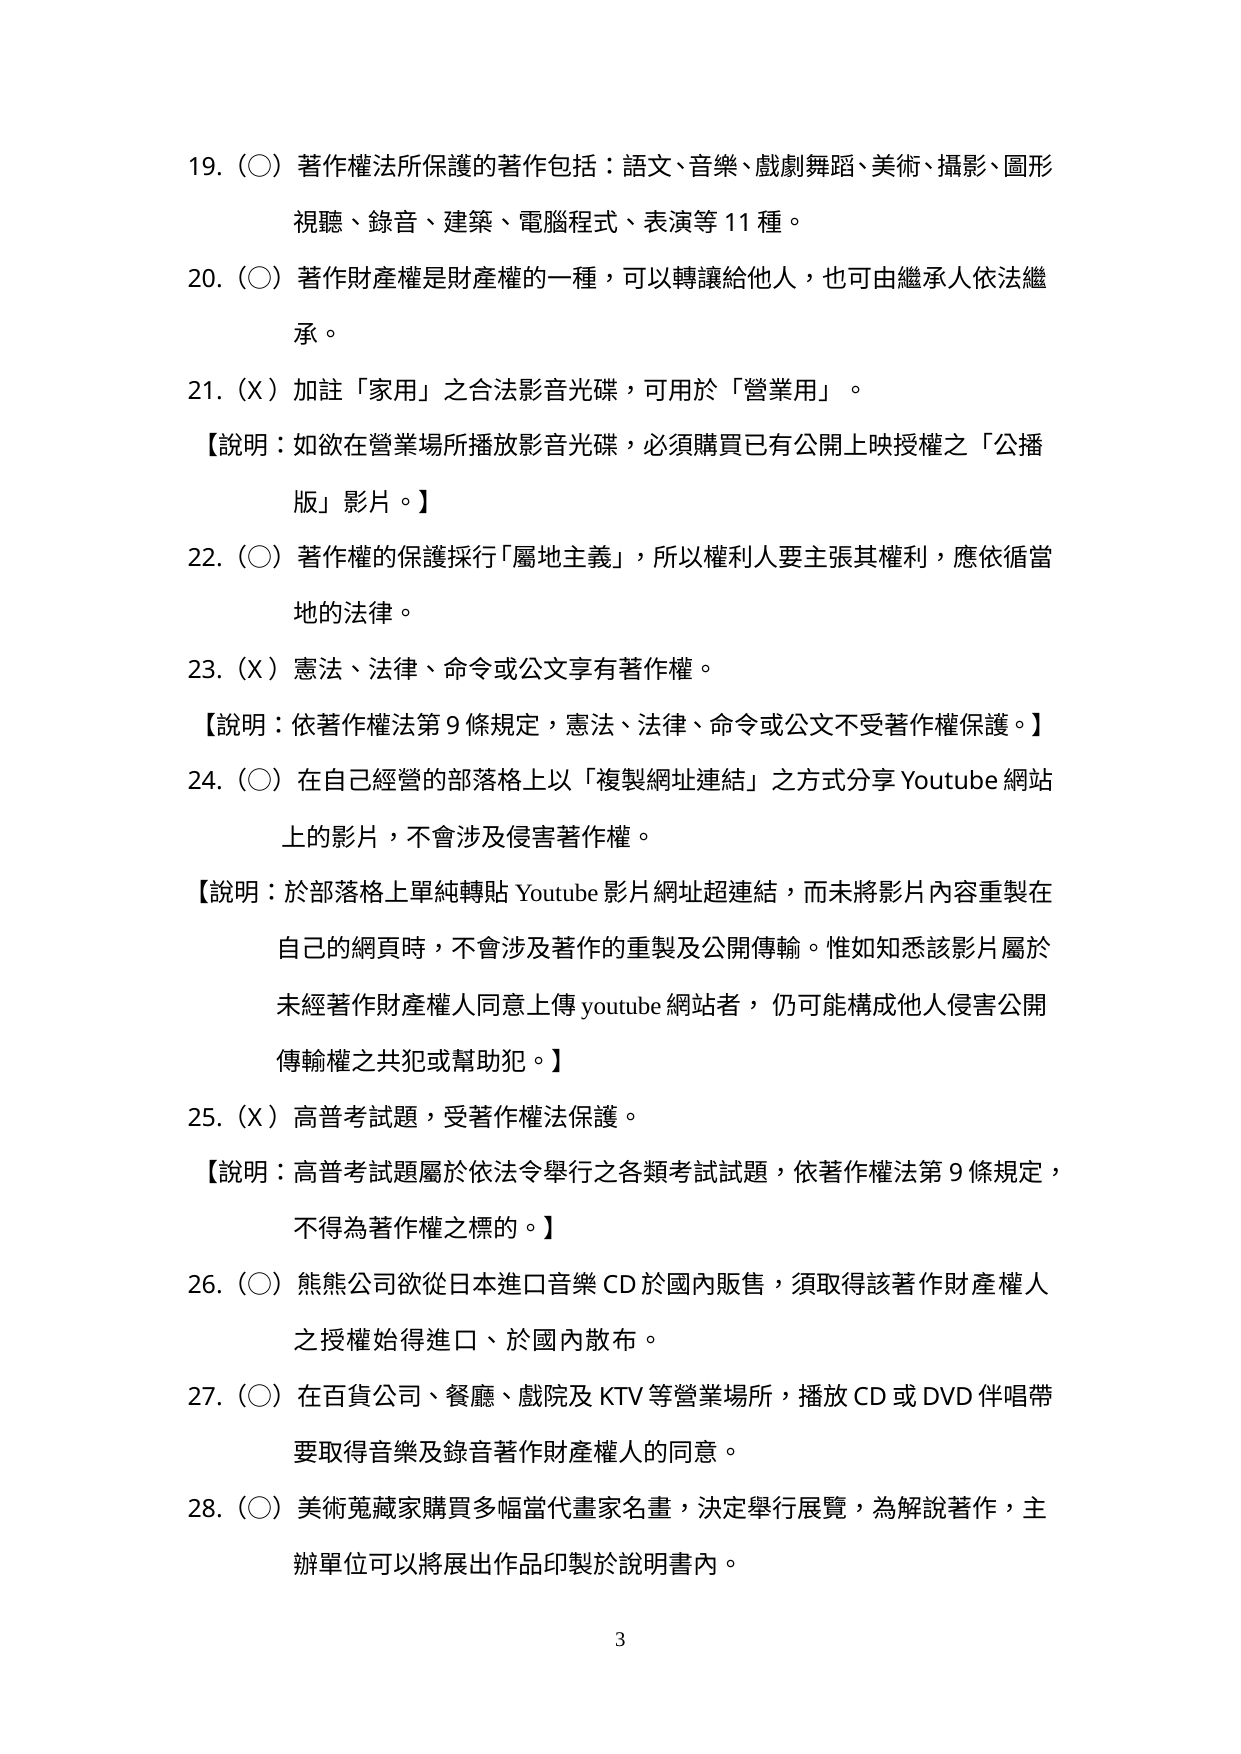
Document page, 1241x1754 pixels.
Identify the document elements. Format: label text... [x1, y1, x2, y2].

text 【說明：高普考試題屬於依法令舉行之各類考試試題，依著作權法第9條規定，不得為著作權之標的。】 [187, 1152, 1053, 1246]
text 【說明：於部落格上單純轉貼Youtube影片網址超連結，而未將影片內容重製在自己的網頁時，不會涉及著作的重製及公開傳輸。惟如知悉該影片屬於未經著作財產權人同意上傳youtube網站者， 仍可能構成他人侵害公開傳輸權之共犯或幫助犯。】 [187, 872, 1053, 1078]
text 25.（X ）高普考試題，受著作權法保護。 [187, 1096, 1053, 1134]
text 21.（X ）加註「家用」之合法影音光碟，可用於「營業用」。 [187, 369, 1053, 407]
text 【說明：如欲在營業場所播放影音光碟，必須購買已有公開上映授權之「公播版」影片。】 [187, 425, 1053, 519]
text 【說明：依著作權法第9條規定，憲法、法律、命令或公文不受著作權保護。】 [187, 704, 1053, 742]
text 26.（○）熊熊公司欲從日本進口音樂CD於國內販售，須取得該著作財產權人之授權始得進口、於國內散布。 [187, 1264, 1053, 1358]
text 20.（○）著作財產權是財產權的一種，可以轉讓給他人，也可由繼承人依法繼承。 [187, 258, 1053, 351]
text 28.（○）美術蒐藏家購買多幅當代畫家名畫，決定舉行展覽，為解說著作，主辦單位可以將展出作品印製於說明書內。 [187, 1488, 1053, 1581]
text 22.（○）著作權的保護採行「屬地主義」，所以權利人要主張其權利，應依循當地的法律。 [187, 537, 1053, 631]
text 23.（X ）憲法、法律、命令或公文享有著作權。 [187, 649, 1053, 686]
text 24.（○）在自己經營的部落格上以「複製網址連結」之方式分享Youtube網站上的影片，不會涉及侵害著作權。 [187, 760, 1053, 854]
text 19.（○）著作權法所保護的著作包括：語文、音樂、戲劇舞蹈、美術、攝影、圖形、視聽、錄音、建築、電腦程式、表演等11種。 [187, 146, 1053, 239]
text 27.（○）在百貨公司、餐廳、戲院及KTV等營業場所，播放CD或DVD伴唱帶，要取得音樂及錄音著作財產權人的同意。 [187, 1376, 1053, 1469]
